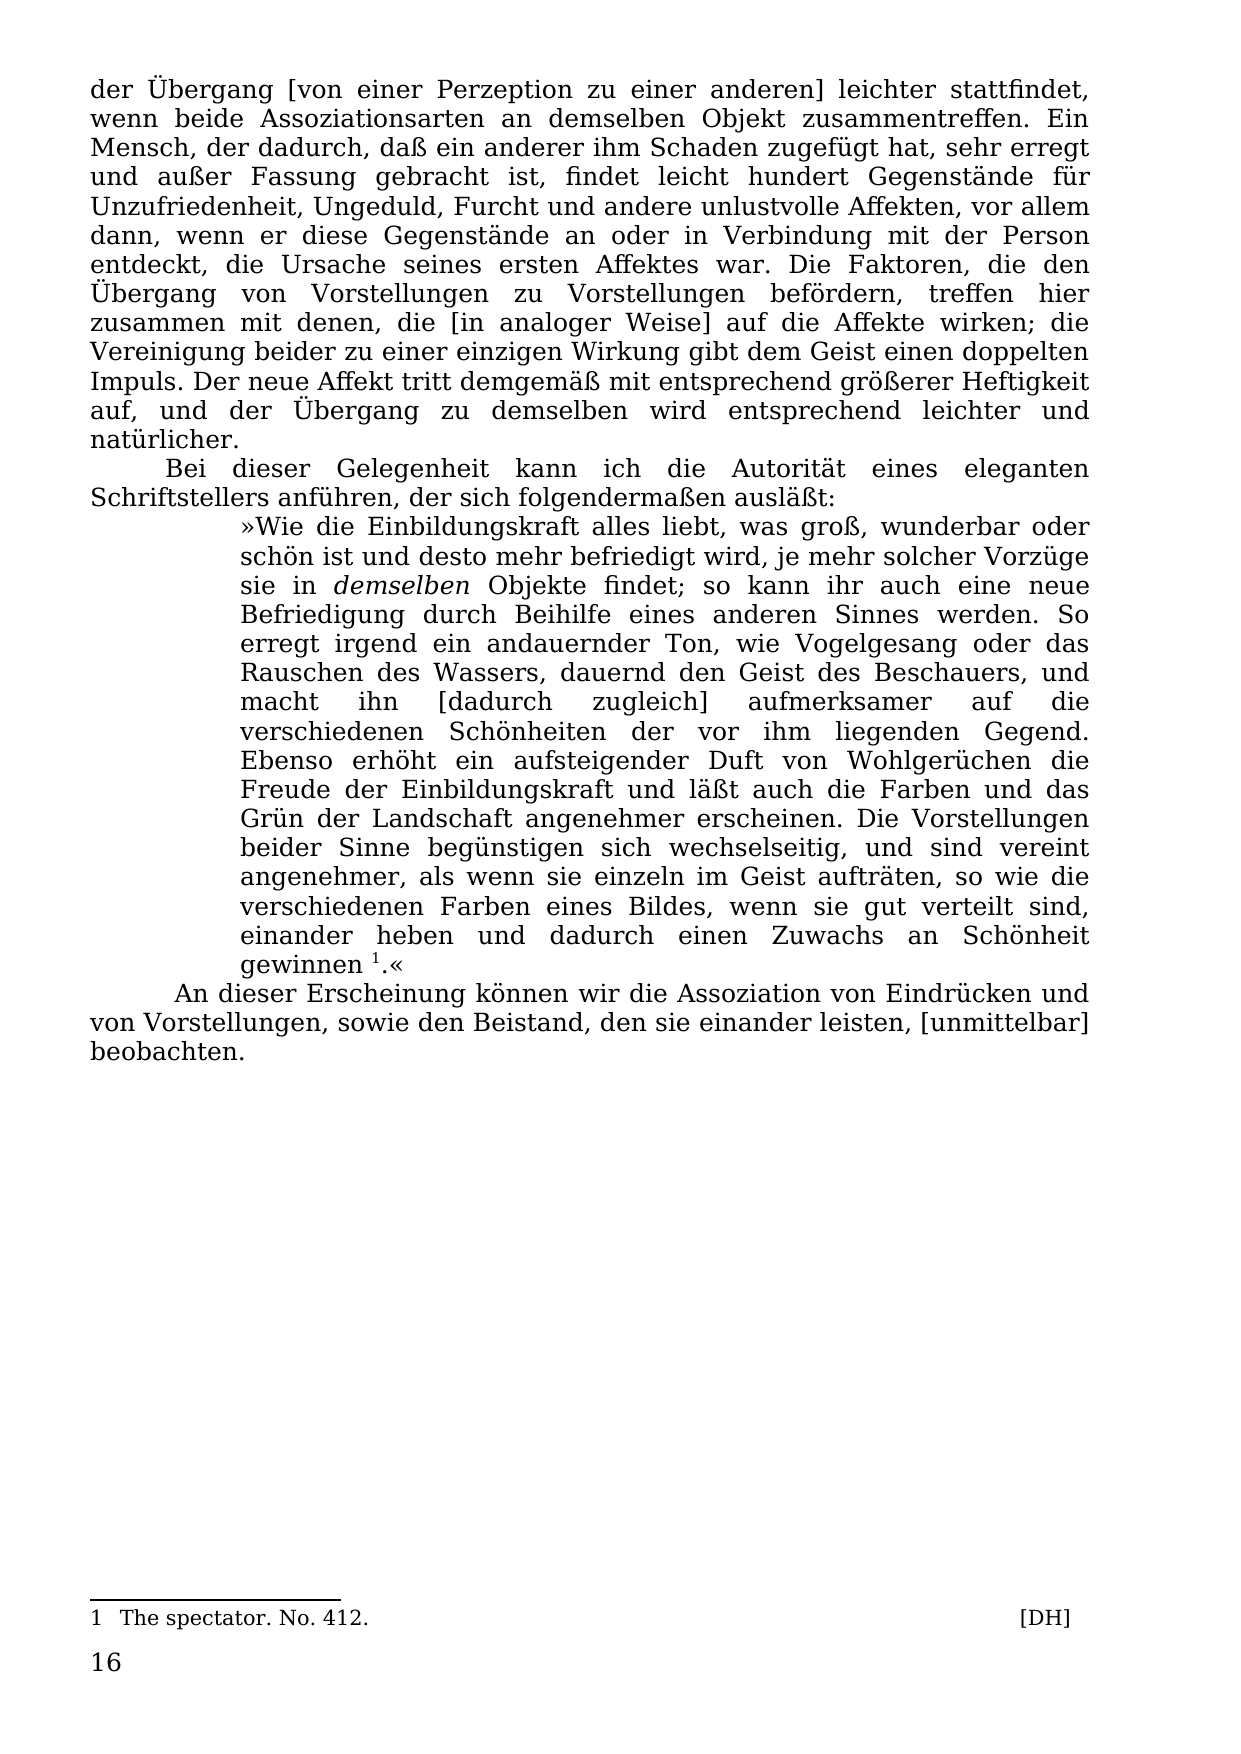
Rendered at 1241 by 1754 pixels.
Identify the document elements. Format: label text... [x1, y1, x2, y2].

text »Wie die Einbildungskraft alles liebt, was groß, wunderbar oder schön ist und desto mehr befriedigt wird, je mehr solcher Vorzüge sie in demselben Objekte findet; so kann ihr auch eine neue Befriedigung durch Beihilfe eines anderen Sinnes werden. So erregt irgend ein andauernder Ton, wie Vogelgesang oder das Rauschen des Wassers, dauernd den Geist des Beschauers, und macht ihn [dadurch zugleich] aufmerksamer auf die verschiedenen Schönheiten der vor ihm liegenden Gegend. Ebenso erhöht ein aufsteigender Duft von Wohlgerüchen die Freude der Einbildungskraft und läßt auch die Farben und das Grün der Landschaft angenehmer erscheinen. Die Vorstellungen beider Sinne begünstigen sich wechselseitig, und sind vereint angenehmer, als wenn sie einzeln im Geist aufträten, so wie die verschiedenen Farben eines Bildes, wenn sie gut verteilt sind, einander heben und dadurch einen Zuwachs an Schönheit gewinnen .« [240, 512, 1091, 979]
text Bei dieser Gelegenheit kann ich die Autorität eines eleganten Schriftstellers anführen, der sich folgendermaßen ausläßt: [90, 454, 1091, 512]
text An dieser Erscheinung können wir die Assoziation von Eindrücken und von Vorstellungen, sowie den Beistand, den sie einander leisten, [unmittelbar] beobachten. [90, 979, 1091, 1067]
text der Übergang [von einer Perzeption zu einer anderen] leichter stattfindet, wenn beide Assoziationsarten an demselben Objekt zusammentreffen. Ein Mensch, der dadurch, daß ein anderer ihm Schaden zugefügt hat, sehr erregt und außer Fassung gebracht ist, findet leicht hundert Gegenstände für Unzufriedenheit, Ungeduld, Furcht und andere unlustvolle Affekten, vor allem dann, wenn er diese Gegenstände an oder in Verbindung mit der Person entdeckt, die Ursache seines ersten Affektes war. Die Faktoren, die den Übergang von Vorstellungen zu Vorstellungen befördern, treffen hier zusammen mit denen, die [in analoger Weise] auf die Affekte wirken; die Vereinigung beider zu einer einzigen Wirkung gibt dem Geist einen doppelten Impuls. Der neue Affekt tritt demgemäß mit entsprechend größerer Heftigkeit auf, und der Übergang zu demselben wird entsprechend leichter und natürlicher. [90, 75, 1091, 454]
text The spectator. No. 412. [DH] [90, 1606, 1091, 1631]
